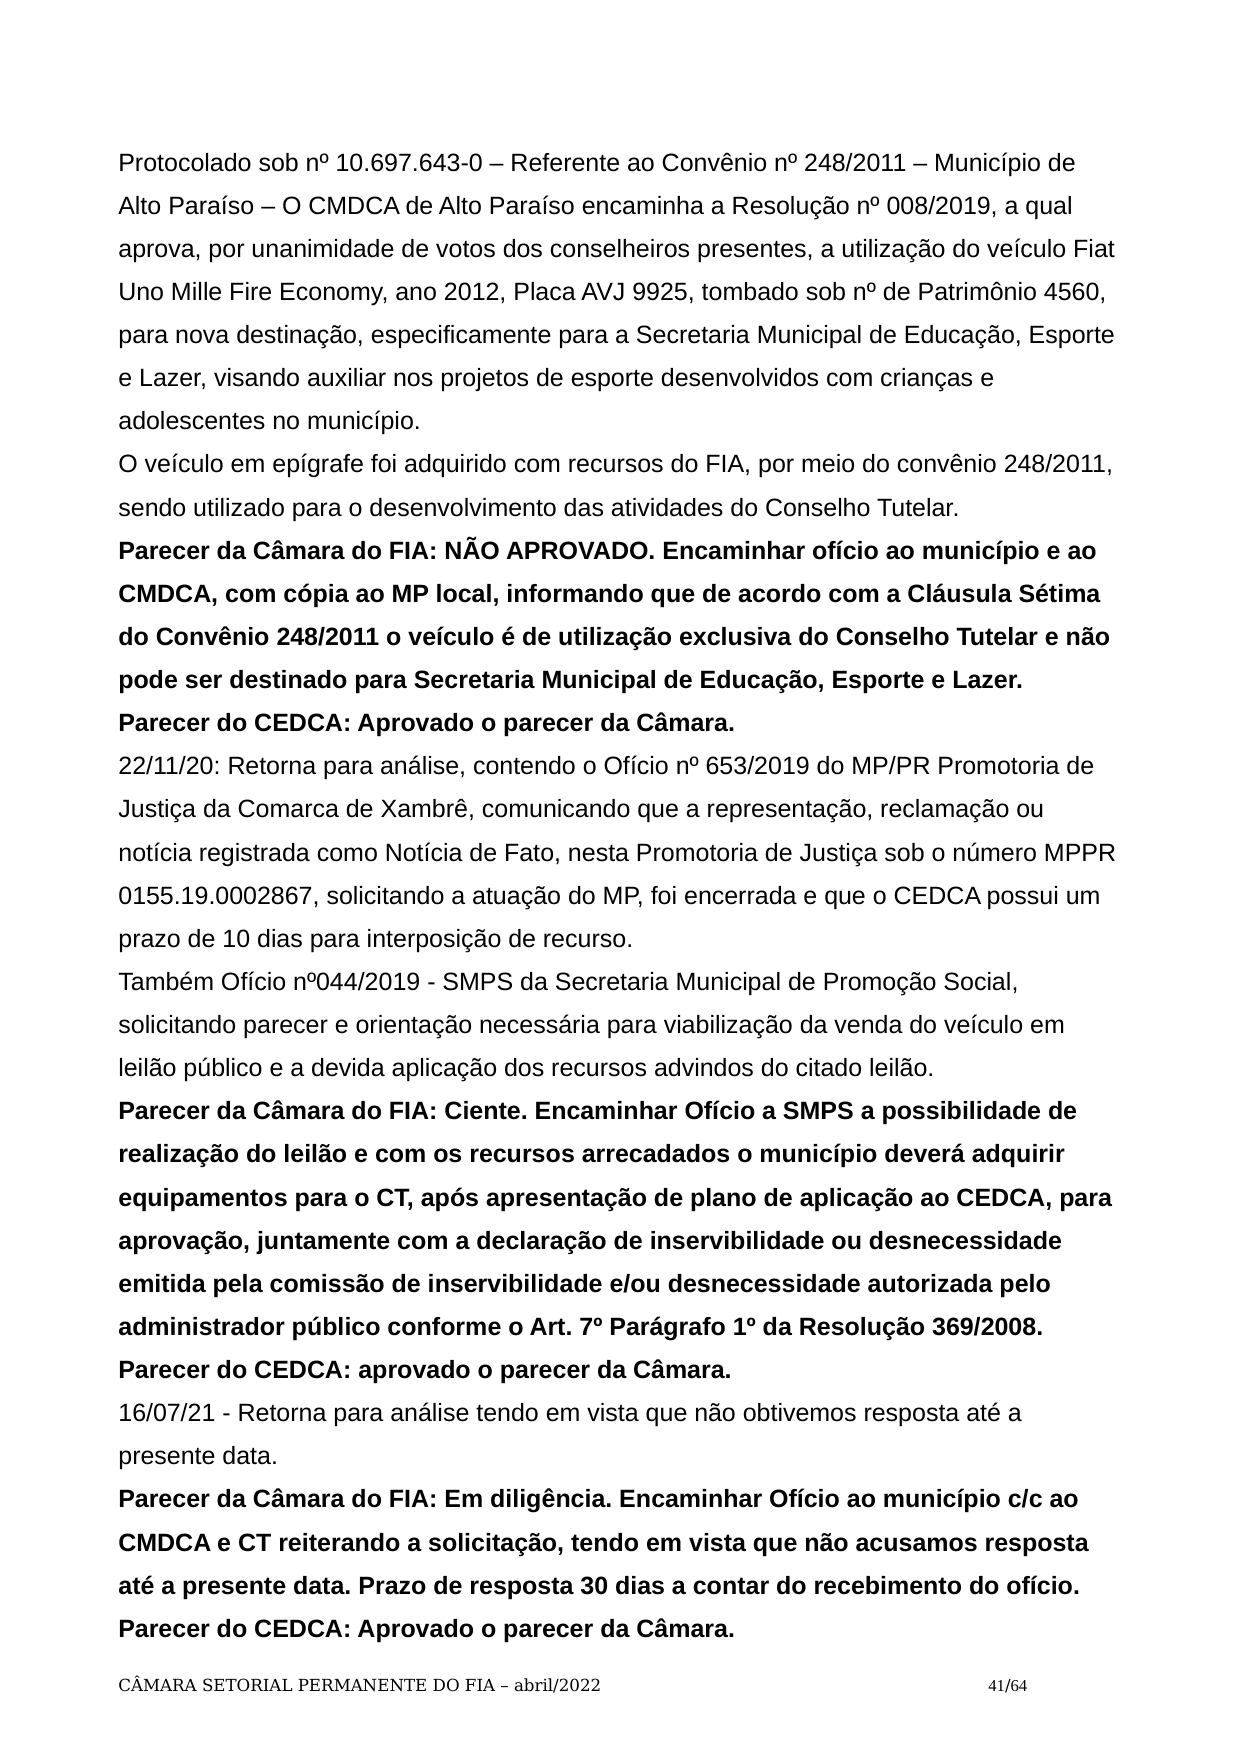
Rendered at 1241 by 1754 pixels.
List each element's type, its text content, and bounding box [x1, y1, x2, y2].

text 22/11/20: Retorna para análise, contendo o Ofício nº 653/2019 do MP/PR Promotoria de Justiça da Comarca de Xambrê, comunicando que a representação, reclamação ou notícia registrada como Notícia de Fato, nesta Promotoria de Justiça sob o número MPPR 0155.19.0002867, solicitando a atuação do MP, foi encerrada e que o CEDCA possui um prazo de 10 dias para interposição de recurso. [118, 751, 1122, 952]
text O veículo em epígrafe foi adquirido com recursos do FIA, por meio do convênio 248/2011, sendo utilizado para o desenvolvimento das atividades do Conselho Tutelar. [118, 449, 1122, 521]
text Parecer da Câmara do FIA: Em diligência. Encaminhar Ofício ao município c/c ao CMDCA e CT reiterando a solicitação, tendo em vista que não acusamos resposta até a presente data. Prazo de resposta 30 dias a contar do recebimento do ofício. [118, 1484, 1122, 1599]
text Protocolado sob nº 10.697.643-0 – Referente ao Convênio nº 248/2011 – Município de Alto Paraíso – O CMDCA de Alto Paraíso encaminha a Resolução nº 008/2019, a qual aprova, por unanimidade de votos dos conselheiros presentes, a utilização do veículo Fiat Uno Mille Fire Economy, ano 2012, Placa AVJ 9925, tombado sob nº de Patrimônio 4560, para nova destinação, especificamente para a Secretaria Municipal de Educação, Esporte e Lazer, visando auxiliar nos projetos de esporte desenvolvidos com crianças e adolescentes no município. [118, 147, 1122, 435]
text Parecer da Câmara do FIA: NÃO APROVADO. Encaminhar ofício ao município e ao CMDCA, com cópia ao MP local, informando que de acordo com a Cláusula Sétima do Convênio 248/2011 o veículo é de utilização exclusiva do Conselho Tutelar e não pode ser destinado para Secretaria Municipal de Educação, Esporte e Lazer. [118, 536, 1122, 694]
text 16/07/21 - Retorna para análise tendo em vista que não obtivemos resposta até a presente data. [118, 1398, 1122, 1470]
text Parecer da Câmara do FIA: Ciente. Encaminhar Ofício a SMPS a possibilidade de realização do leilão e com os recursos arrecadados o município deverá adquirir equipamentos para o CT, após apresentação de plano de aplicação ao CEDCA, para aprovação, juntamente com a declaração de inservibilidade ou desnecessidade emitida pela comissão de inservibilidade e/ou desnecessidade autorizada pelo administrador público conforme o Art. 7º Parágrafo 1º da Resolução 369/2008. [118, 1096, 1122, 1341]
text Parecer do CEDCA: Aprovado o parecer da Câmara. [118, 1614, 1122, 1642]
text Parecer do CEDCA: Aprovado o parecer da Câmara. [118, 708, 1122, 737]
text Também Ofício nº044/2019 - SMPS da Secretaria Municipal de Promoção Social, solicitando parecer e orientação necessária para viabilização da venda do veículo em leilão público e a devida aplicação dos recursos advindos do citado leilão. [118, 967, 1122, 1082]
text Parecer do CEDCA: aprovado o parecer da Câmara. [118, 1355, 1122, 1384]
